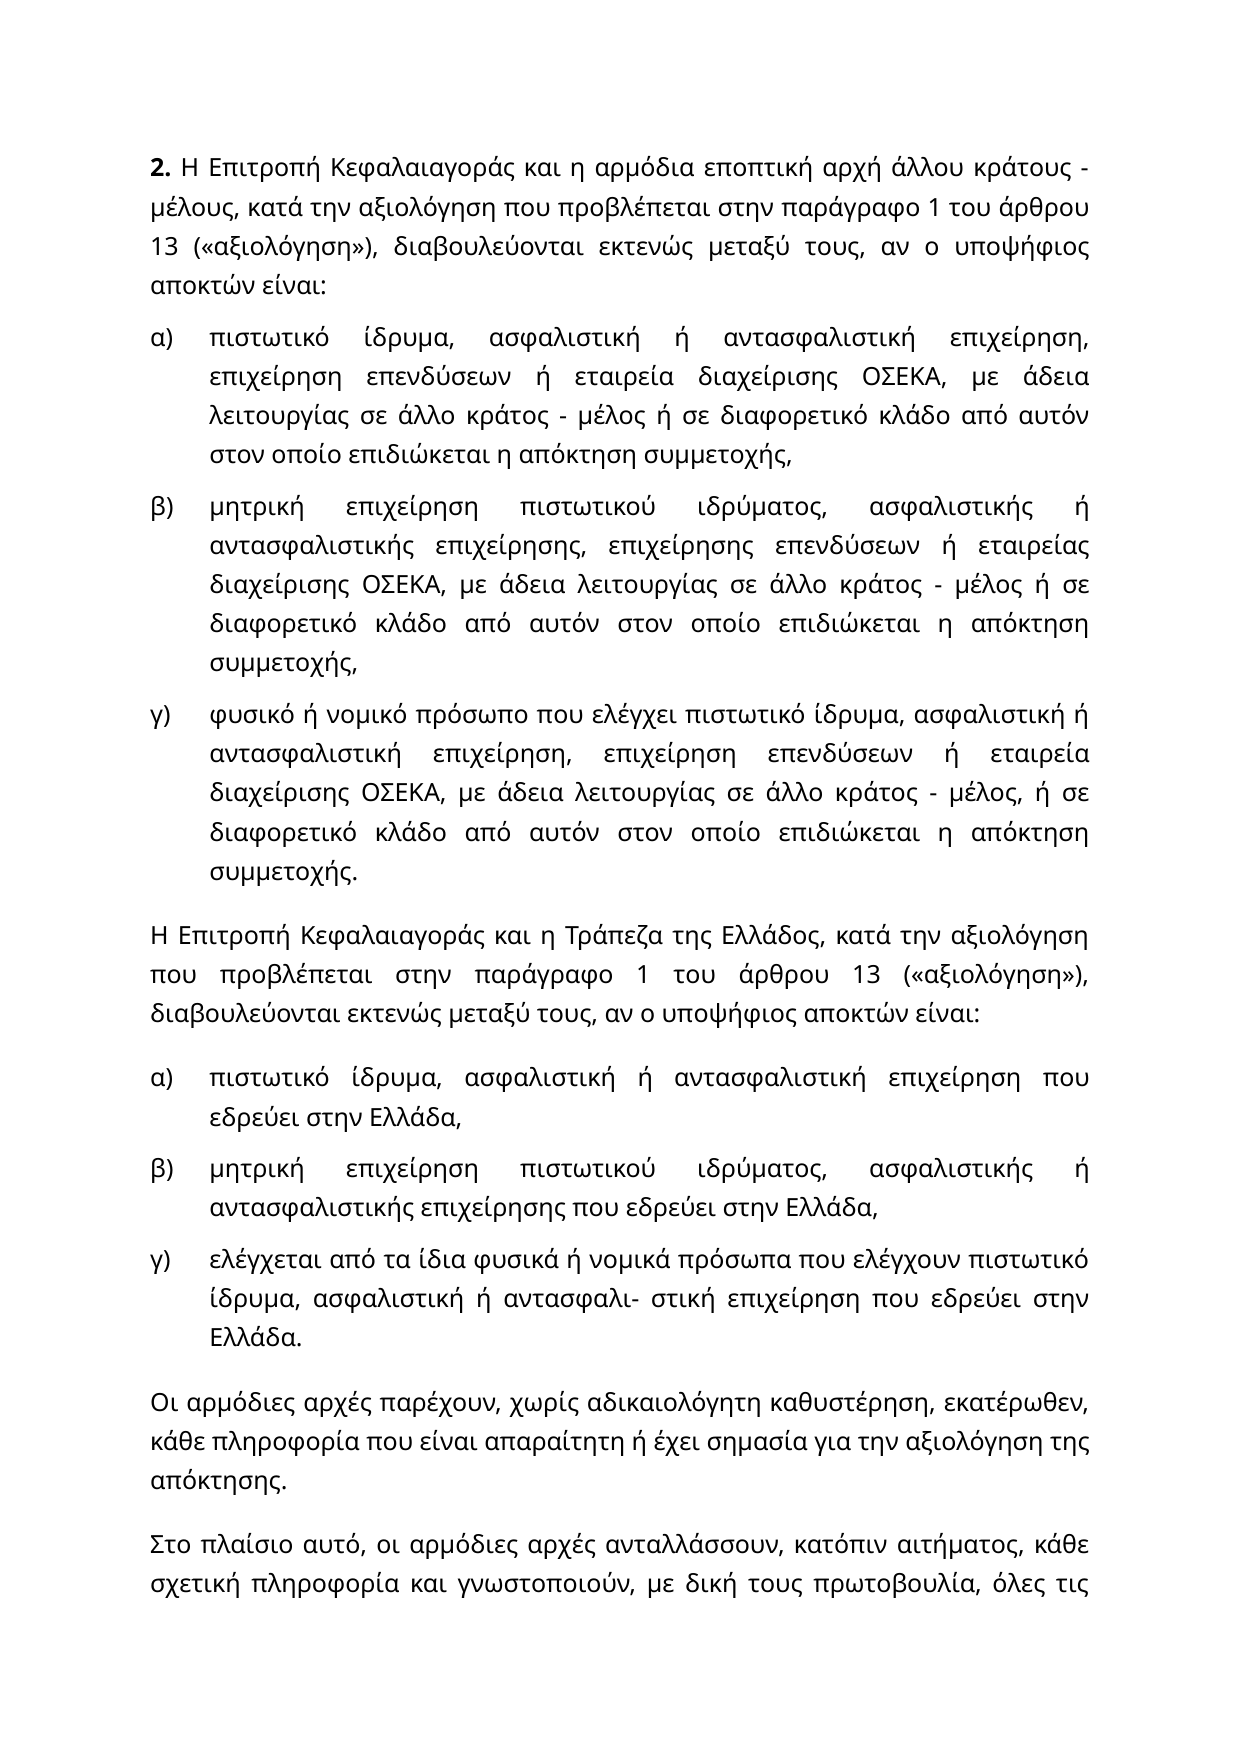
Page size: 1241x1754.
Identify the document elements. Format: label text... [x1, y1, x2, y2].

list α) πιστωτικό ίδρυμα, ασφαλιστική ή αντασφαλιστική επιχείρηση που εδρεύει στην Ελλάδα, [150, 1060, 1090, 1133]
list γ) φυσικό ή νομικό πρόσωπο που ελέγχει πιστωτικό ίδρυμα, ασφαλιστική ή αντασφαλιστική επιχείρηση, επιχείρηση επενδύσεων ή εταιρεία διαχείρισης ΟΣΕΚΑ, με άδεια λειτουργίας σε άλλο κράτος - μέλος, ή σε διαφορετικό κλάδο από αυτόν στον οποίο επιδιώκεται η απόκτηση συμμετοχής. [150, 697, 1090, 887]
text 2. Η Επιτροπή Κεφαλαιαγοράς και η αρμόδια εποπτική αρχή άλλου κράτους - μέλους, κατά την αξιολόγηση που προβλέπεται στην παράγραφο 1 του άρθρου 13 («αξιολόγηση»), διαβουλεύονται εκτενώς μεταξύ τους, αν ο υποψήφιος αποκτών είναι: [150, 150, 1090, 302]
list β) μητρική επιχείρηση πιστωτικού ιδρύματος, ασφαλιστικής ή αντασφαλιστικής επιχείρησης που εδρεύει στην Ελλάδα, [150, 1151, 1090, 1224]
text Οι αρμόδιες αρχές παρέχουν, χωρίς αδικαιολόγητη καθυστέρηση, εκατέρωθεν, κάθε πληροφορία που είναι απαραίτητη ή έχει σημασία για την αξιολόγηση της απόκτησης. [150, 1384, 1090, 1497]
text Η Επιτροπή Κεφαλαιαγοράς και η Τράπεζα της Ελλάδος, κατά την αξιολόγηση που προβλέπεται στην παράγραφο 1 του άρθρου 13 («αξιολόγηση»), διαβουλεύονται εκτενώς μεταξύ τους, αν ο υποψήφιος αποκτών είναι: [150, 917, 1090, 1030]
text Στο πλαίσιο αυτό, οι αρμόδιες αρχές ανταλλάσσουν, κατόπιν αιτήματος, κάθε σχετική πληροφορία και γνωστοποιούν, με δική τους πρωτοβουλία, όλες τις [150, 1527, 1090, 1600]
list β) μητρική επιχείρηση πιστωτικού ιδρύματος, ασφαλιστικής ή αντασφαλιστικής επιχείρησης, επιχείρησης επενδύσεων ή εταιρείας διαχείρισης ΟΣΕΚΑ, με άδεια λειτουργίας σε άλλο κράτος - μέλος ή σε διαφορετικό κλάδο από αυτόν στον οποίο επιδιώκεται η απόκτηση συμμετοχής, [150, 488, 1090, 679]
list γ) ελέγχεται από τα ίδια φυσικά ή νομικά πρόσωπα που ελέγχουν πιστωτικό ίδρυμα, ασφαλιστική ή αντασφαλι- στική επιχείρηση που εδρεύει στην Ελλάδα. [150, 1242, 1090, 1354]
list α) πιστωτικό ίδρυμα, ασφαλιστική ή αντασφαλιστική επιχείρηση, επιχείρηση επενδύσεων ή εταιρεία διαχείρισης ΟΣΕΚΑ, με άδεια λειτουργίας σε άλλο κράτος - μέλος ή σε διαφορετικό κλάδο από αυτόν στον οποίο επιδιώκεται η απόκτηση συμμετοχής, [150, 319, 1090, 471]
